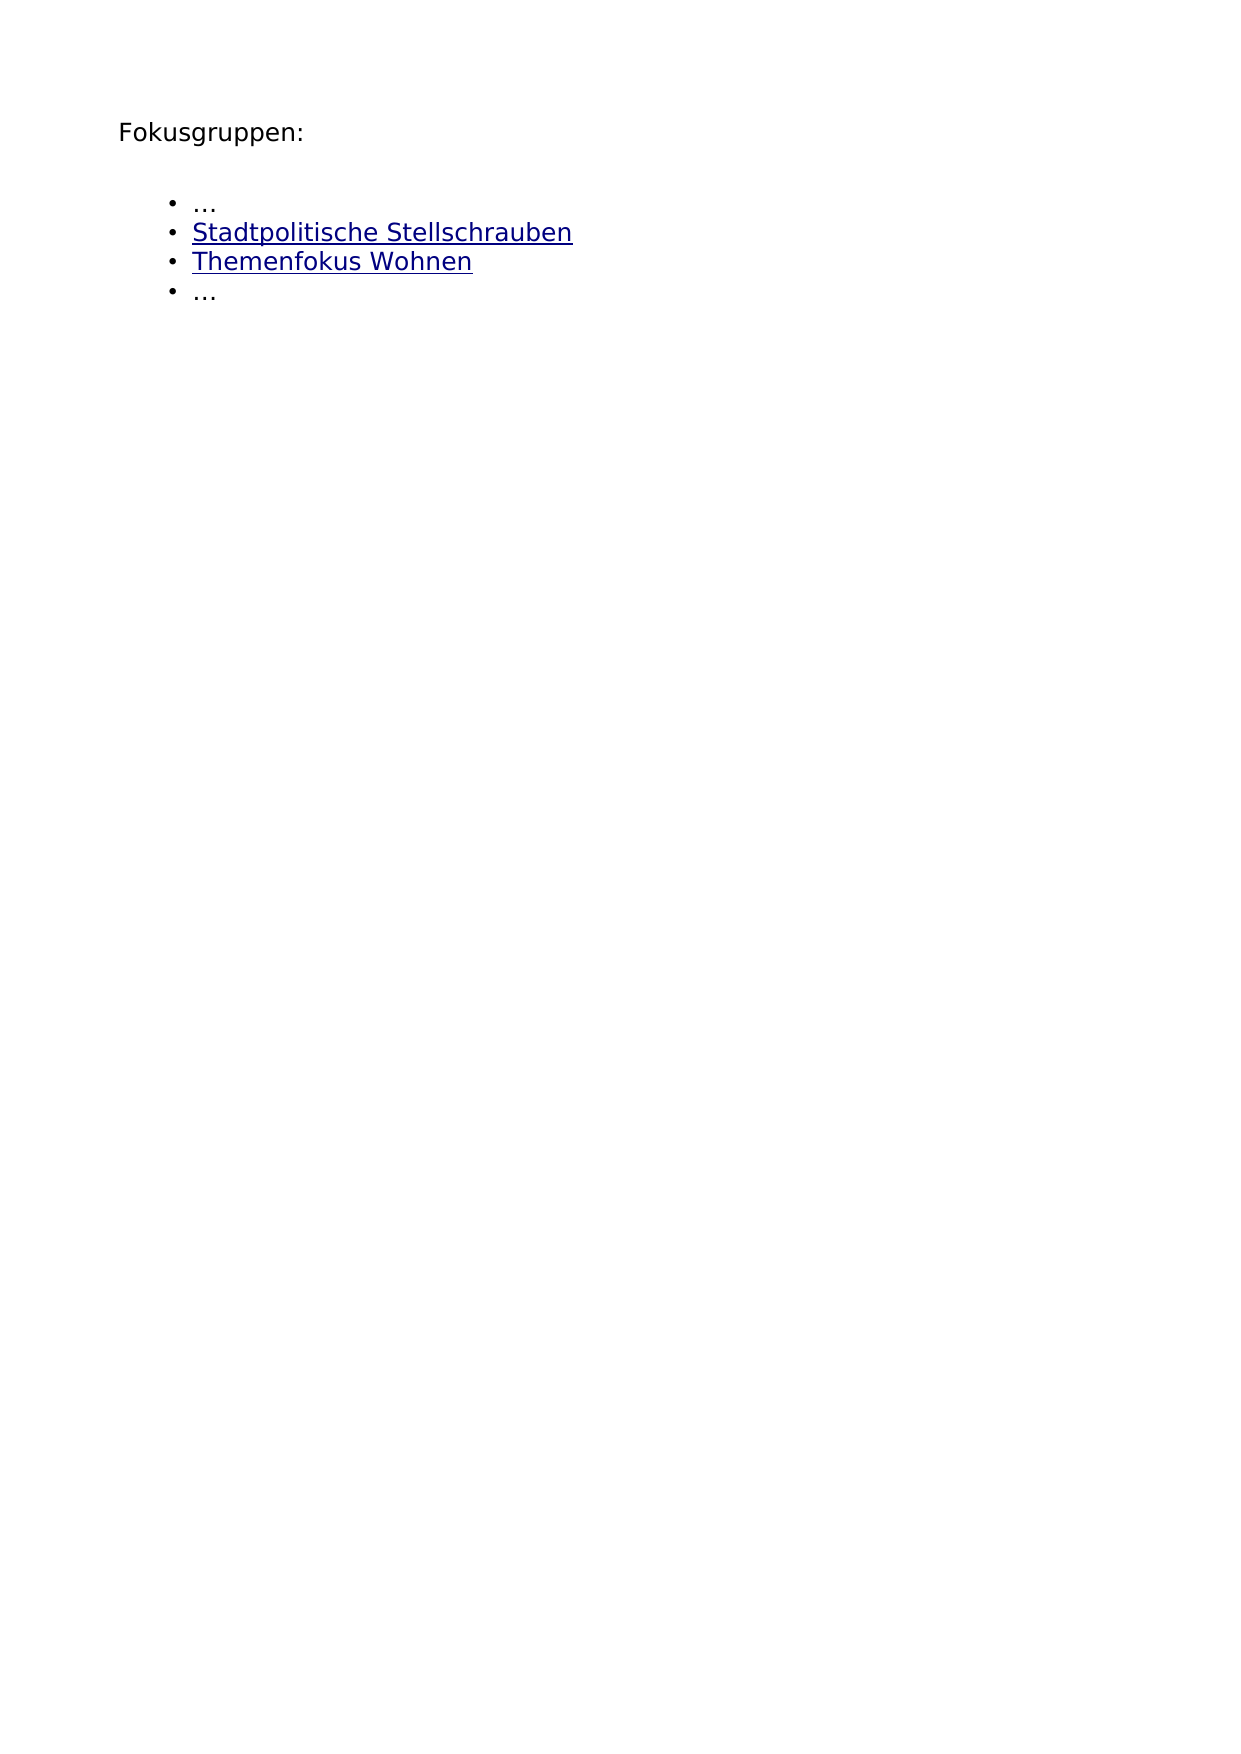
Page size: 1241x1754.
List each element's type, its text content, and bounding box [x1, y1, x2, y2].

list Stadtpolitische Stellschrauben [177, 218, 1122, 248]
text Fokusgruppen: [118, 118, 1122, 147]
list Themenfokus Wohnen [177, 248, 1122, 277]
list … [177, 277, 1122, 306]
list … [177, 189, 1122, 218]
